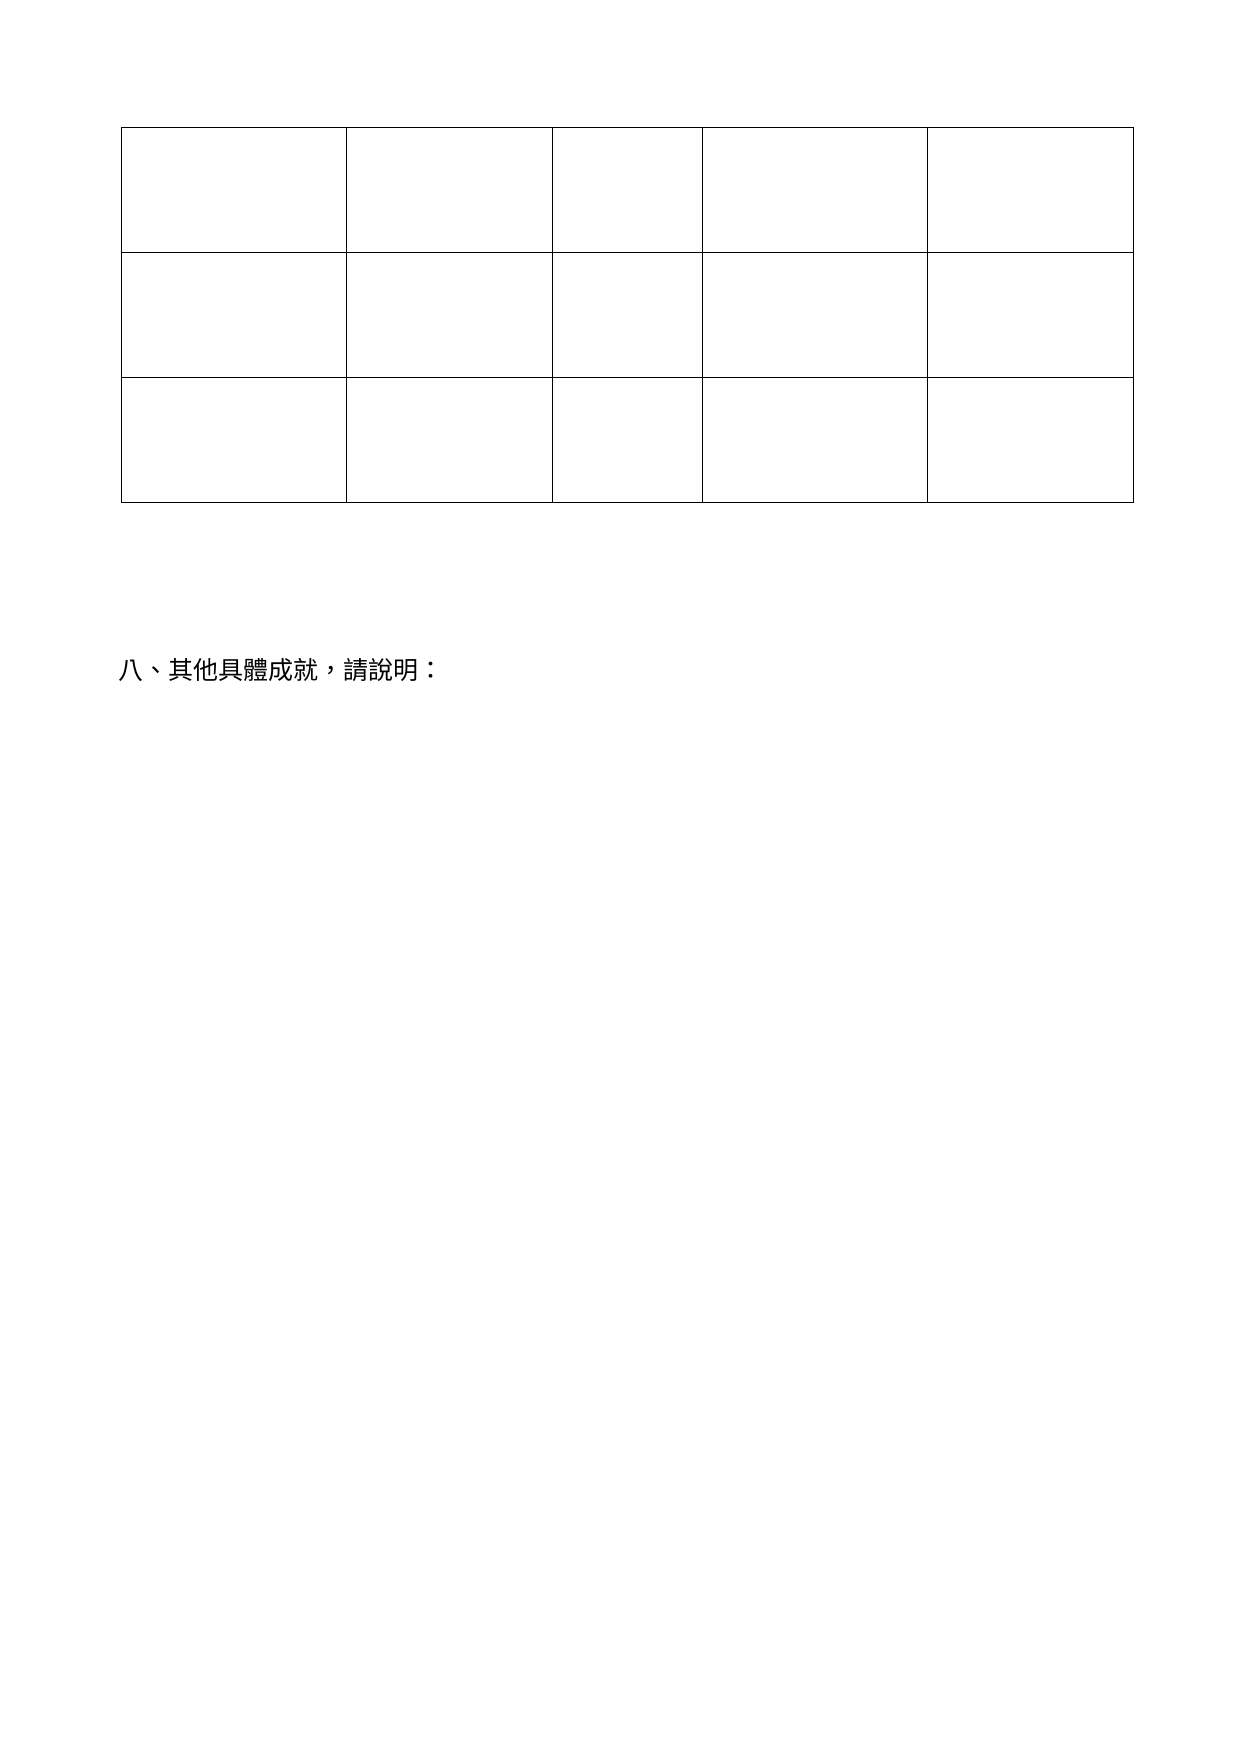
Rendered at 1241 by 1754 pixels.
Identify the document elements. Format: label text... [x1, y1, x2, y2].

table_cell [928, 128, 1133, 252]
table_cell [347, 253, 552, 377]
table_cell [347, 378, 552, 502]
table_cell [703, 253, 927, 377]
table_cell [122, 378, 346, 502]
table_cell [928, 253, 1133, 377]
table_cell [703, 128, 927, 252]
table_cell [122, 253, 346, 377]
table_cell [553, 378, 702, 502]
text 八、其他具體成就，請說明： [118, 627, 1122, 689]
table_cell [703, 378, 927, 502]
table_cell [122, 128, 346, 252]
table_cell [928, 378, 1133, 502]
table_cell [553, 253, 702, 377]
table_cell [553, 128, 702, 252]
table_cell [347, 128, 552, 252]
